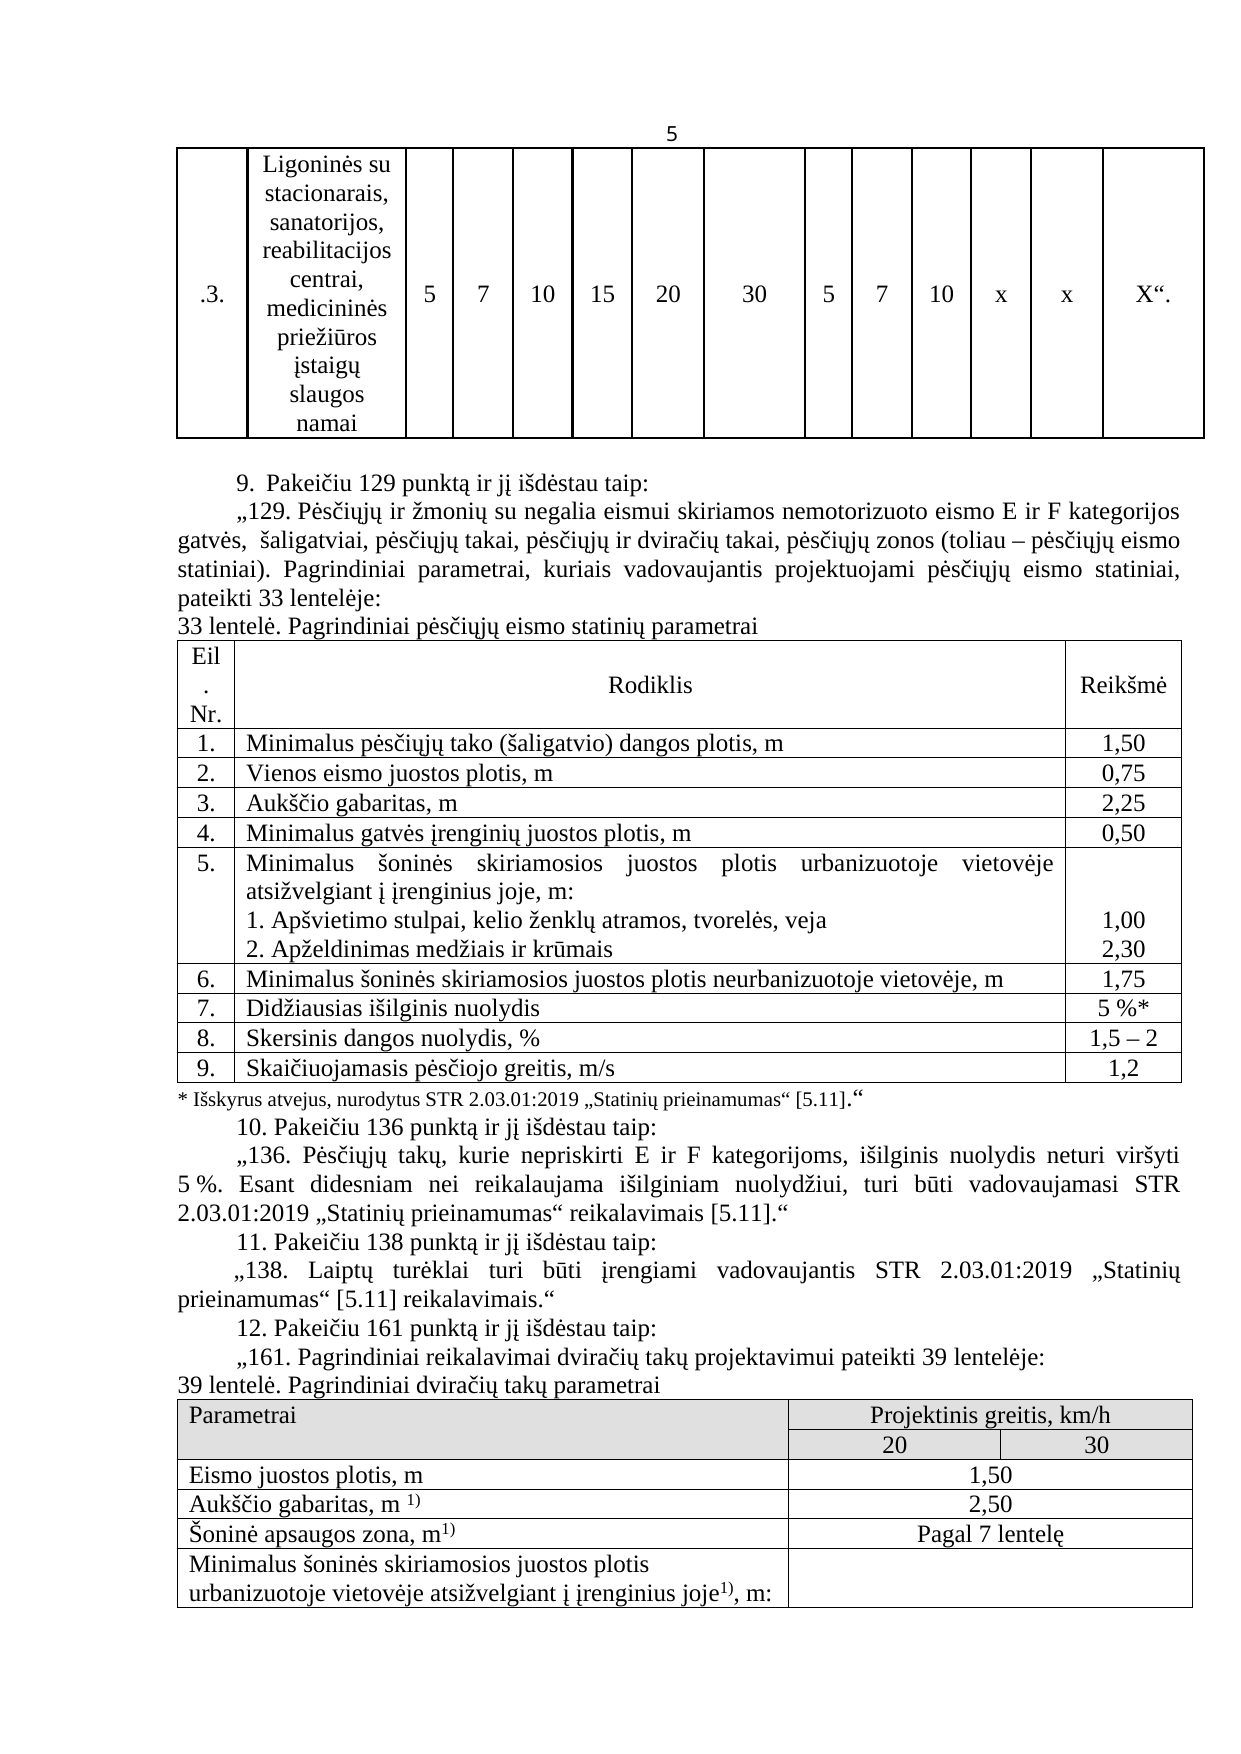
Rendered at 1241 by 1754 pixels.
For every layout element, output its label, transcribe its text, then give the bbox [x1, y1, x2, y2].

table_cell Minimalus šoninės skiriamosios juostos plotis neurbanizuotoje vietovėje, m [235, 964, 1065, 992]
table_cell 0,50 [1066, 818, 1181, 847]
table_cell Aukščio gabaritas, m 1) [178, 1490, 788, 1518]
table_cell 5 [806, 149, 851, 437]
table_cell 30 [1001, 1430, 1192, 1459]
table_cell Vienos eismo juostos plotis, m [235, 758, 1065, 787]
table_cell 7 [454, 149, 512, 437]
table_cell X“. [1104, 149, 1203, 437]
table_cell 3. [178, 788, 234, 817]
table_cell Šoninė apsaugos zona, m1) [178, 1519, 788, 1548]
table_cell 1,00 2,30 [1066, 848, 1181, 963]
table_cell 1,75 [1066, 964, 1181, 992]
table_cell x [972, 149, 1030, 437]
table_cell x [1032, 149, 1102, 437]
table_cell Pagal 7 lentelę [789, 1519, 1192, 1548]
table_cell 7. [178, 994, 234, 1022]
table_cell 7 [853, 149, 911, 437]
table_cell 9. [178, 1053, 234, 1082]
table_cell Minimalus šoninės skiriamosios juostos plotis urbanizuotoje vietovėje atsižvelgiant į įrenginius joje, m: 1. Apšvietimo stulpai, kelio ženklų atramos, tvorelės, veja 2. Apželdinimas medžiais ir krūmais [235, 848, 1065, 963]
text 39 lentelė. Pagrindiniai dviračių takų parametrai [177, 1370, 1181, 1399]
table_header Reikšmė [1066, 641, 1181, 727]
table_header Projektinis greitis, km/h [789, 1400, 1192, 1429]
table_cell Skaičiuojamasis pėsčiojo greitis, m/s [235, 1053, 1065, 1082]
text „138. Laiptų turėklai turi būti įrengiami vadovaujantis STR 2.03.01:2019 „Statinių prieinamumas“ [5.11] reikalavimais.“ [177, 1255, 1181, 1313]
table_header Parametrai [178, 1400, 788, 1459]
table_cell 10 [514, 149, 571, 437]
table_cell 10 [913, 149, 970, 437]
table_cell 1,2 [1066, 1053, 1181, 1082]
table_cell 1. [178, 729, 234, 757]
text „129. Pėsčiųjų ir žmonių su negalia eismui skiriamos nemotorizuoto eismo E ir F kategorijos gatvės, šaligatviai, pėsčiųjų takai, pėsčiųjų ir dviračių takai, pėsčiųjų zonos (toliau – pėsčiųjų eismo statiniai). Pagrindiniai parametrai, kuriais vadovaujantis projektuojami pėsčiųjų eismo statiniai, pateikti 33 lentelėje: [177, 496, 1181, 611]
table_header Rodiklis [235, 641, 1065, 727]
table_cell 1,5 – 2 [1066, 1023, 1181, 1052]
table_header Eil. Nr. [178, 641, 234, 727]
text 9. Pakeičiu 129 punktą ir jį išdėstau taip: [236, 468, 1181, 496]
table_cell Ligoninės su stacionarais, sanatorijos, reabilitacijos centrai, medicininės priežiūros įstaigų slaugos namai [249, 149, 405, 437]
table_cell 5 [407, 149, 452, 437]
text 12. Pakeičiu 161 punktą ir jį išdėstau taip: [236, 1313, 1181, 1342]
table_cell 30 [705, 149, 804, 437]
table_cell 20 [789, 1430, 1000, 1459]
text 10. Pakeičiu 136 punktą ir jį išdėstau taip: [236, 1112, 1181, 1140]
table_cell 6. [178, 964, 234, 992]
text „161. Pagrindiniai reikalavimai dviračių takų projektavimui pateikti 39 lentelėje: [177, 1342, 1181, 1370]
table_cell 2,50 [789, 1490, 1192, 1518]
table_cell 2,25 [1066, 788, 1181, 817]
table_cell [789, 1549, 1192, 1607]
table_cell 1,50 [1066, 729, 1181, 757]
table_cell 0,75 [1066, 758, 1181, 787]
table_cell 4. [178, 818, 234, 847]
text „136. Pėsčiųjų takų, kurie nepriskirti E ir F kategorijoms, išilginis nuolydis neturi viršyti 5 %. Esant didesniam nei reikalaujama išilginiam nuolydžiui, turi būti vadovaujamasi STR 2.03.01:2019 „Statinių prieinamumas“ reikalavimais [5.11].“ [177, 1140, 1181, 1227]
table_cell .3. [178, 149, 246, 437]
text 33 lentelė. Pagrindiniai pėsčiųjų eismo statinių parametrai [177, 611, 1181, 640]
table_cell Skersinis dangos nuolydis, % [235, 1023, 1065, 1052]
table_cell 15 [574, 149, 631, 437]
table_cell 1,50 [789, 1460, 1192, 1488]
table_cell 20 [633, 149, 703, 437]
table_cell Aukščio gabaritas, m [235, 788, 1065, 817]
table_cell Didžiausias išilginis nuolydis [235, 994, 1065, 1022]
table_cell 5 %* [1066, 994, 1181, 1022]
table_cell 5. [178, 848, 234, 963]
table_cell Minimalus pėsčiųjų tako (šaligatvio) dangos plotis, m [235, 729, 1065, 757]
table_cell Minimalus gatvės įrenginių juostos plotis, m [235, 818, 1065, 847]
text * Išskyrus atvejus, nurodytus STR 2.03.01:2019 „Statinių prieinamumas“ [5.11].“ [177, 1083, 1181, 1112]
table_cell Eismo juostos plotis, m [178, 1460, 788, 1488]
text 11. Pakeičiu 138 punktą ir jį išdėstau taip: [236, 1227, 1181, 1255]
table_cell 8. [178, 1023, 234, 1052]
table_cell Minimalus šoninės skiriamosios juostos plotis urbanizuotoje vietovėje atsižvelgiant į įrenginius joje1), m: [178, 1549, 788, 1607]
table_cell 2. [178, 758, 234, 787]
